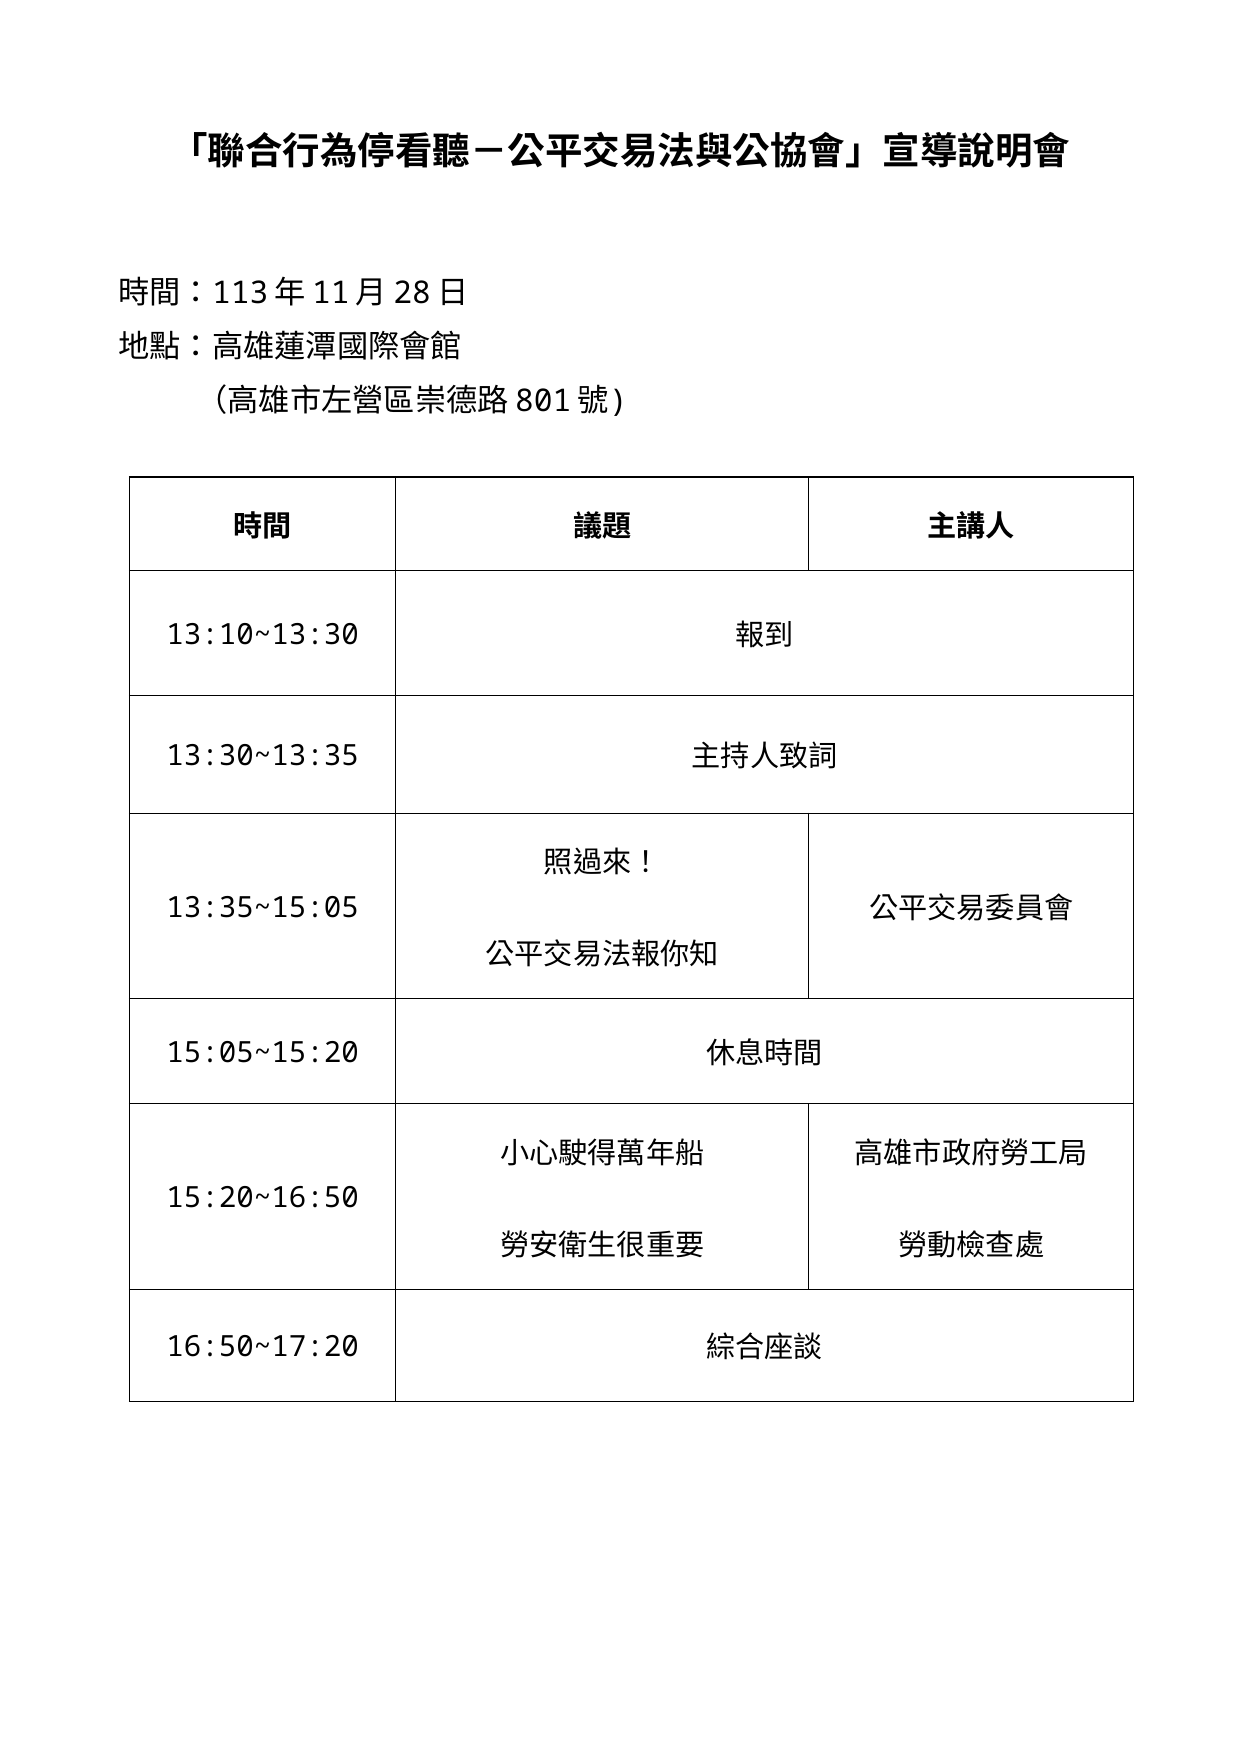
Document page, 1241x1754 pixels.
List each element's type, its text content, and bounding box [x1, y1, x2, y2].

table_cell 16:50~17:20 [130, 1290, 395, 1401]
table_cell 15:20~16:50 [130, 1104, 395, 1289]
text 「聯合行為停看聽－公平交易法與公協會」宣導說明會 [118, 118, 1122, 176]
table_header 主講人 [809, 478, 1133, 570]
table_cell 公平交易委員會 [809, 814, 1133, 998]
table_cell 高雄市政府勞工局 勞動檢查處 [809, 1104, 1133, 1289]
table_cell 小心駛得萬年船 勞安衛生很重要 [396, 1104, 808, 1289]
table_cell 主持人致詞 [396, 696, 1133, 813]
text （高雄市左營區崇德路801號) [118, 368, 1122, 422]
table_cell 15:05~15:20 [130, 999, 395, 1103]
table_cell 報到 [396, 571, 1133, 695]
text 地點：高雄蓮潭國際會館 [118, 314, 1122, 368]
table_cell 綜合座談 [396, 1290, 1133, 1401]
table_cell 照過來！ 公平交易法報你知 [396, 814, 808, 998]
table_cell 13:30~13:35 [130, 696, 395, 813]
table_header 議題 [396, 478, 808, 570]
text 時間：113年11月28日 [118, 260, 1122, 314]
table_cell 13:35~15:05 [130, 814, 395, 998]
table_header 時間 [130, 478, 395, 570]
table_cell 休息時間 [396, 999, 1133, 1103]
table_cell 13:10~13:30 [130, 571, 395, 695]
